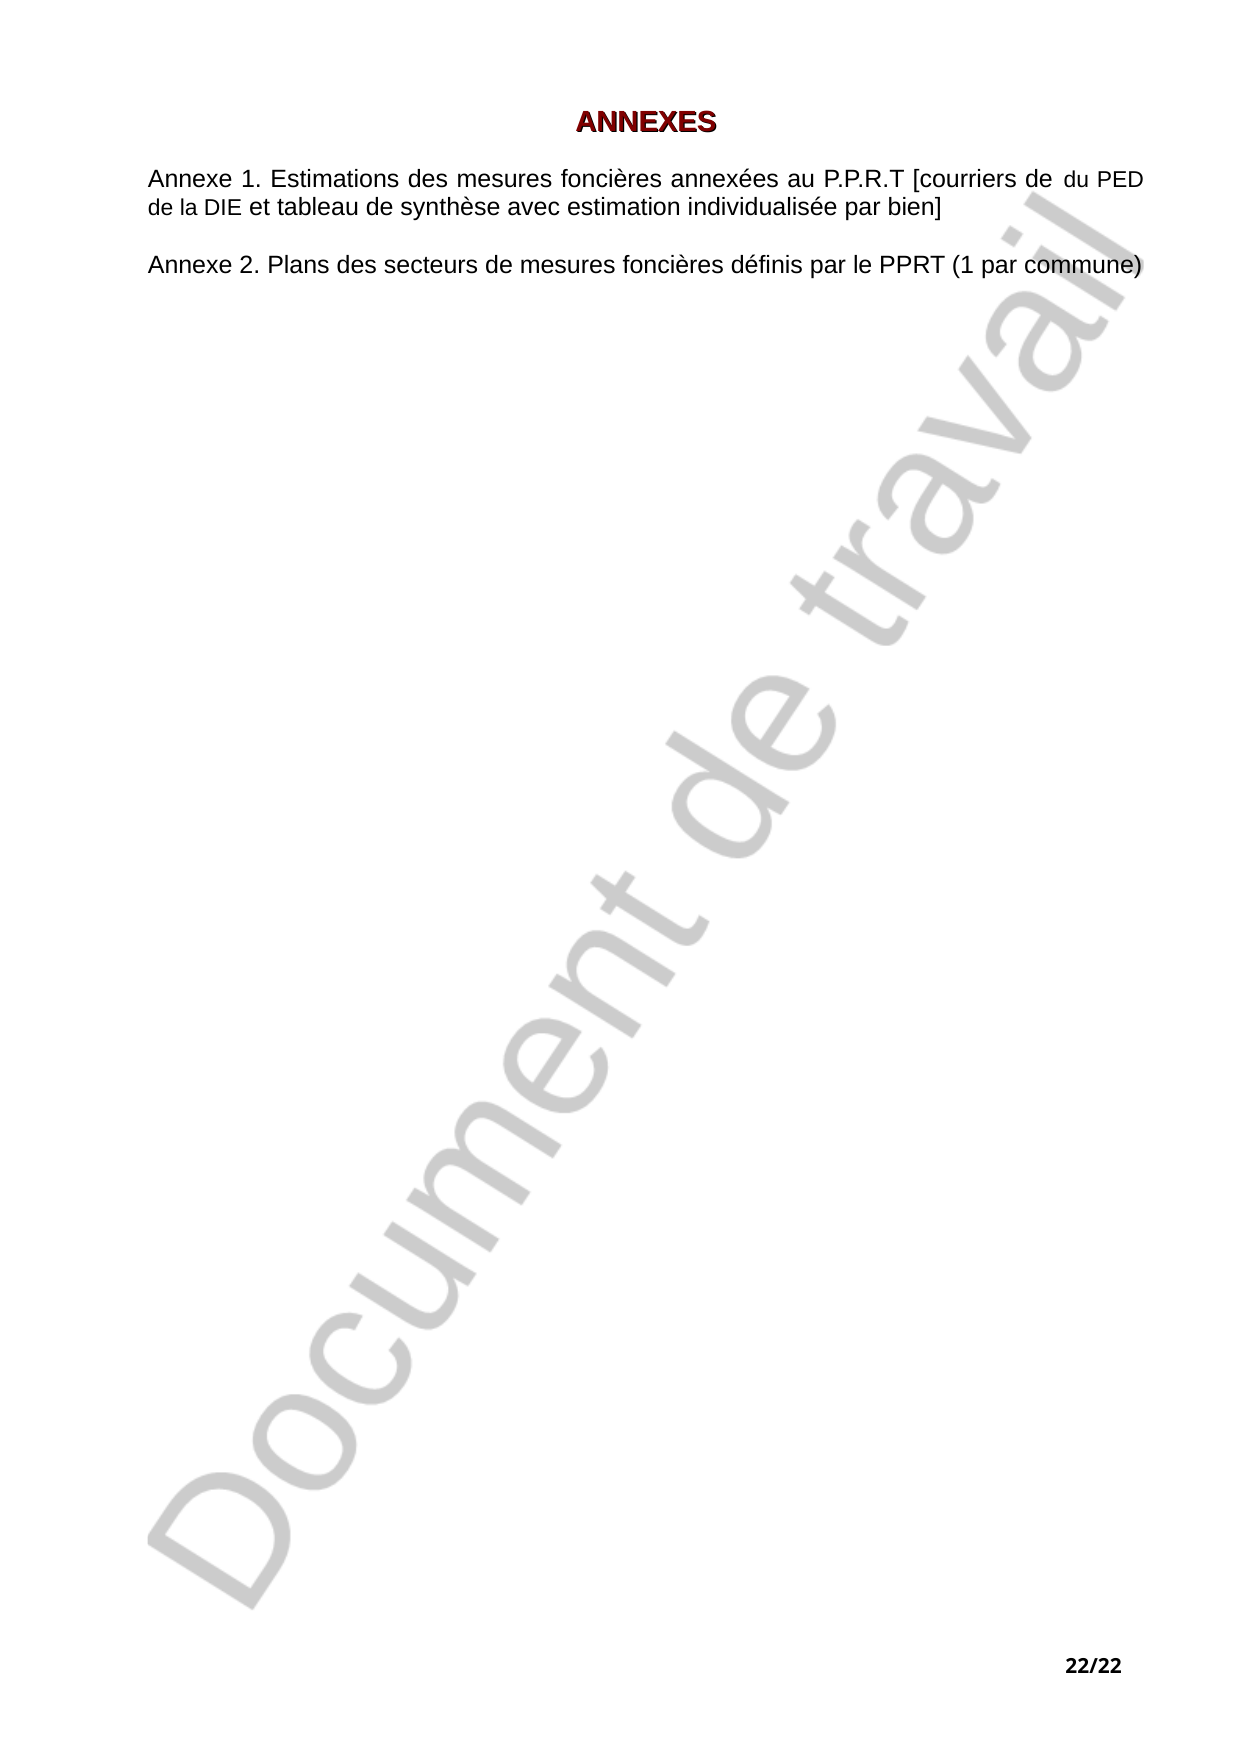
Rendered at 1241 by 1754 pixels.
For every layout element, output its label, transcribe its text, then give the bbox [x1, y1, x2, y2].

picture [245, 476, 1046, 1277]
text Annexe 1. Estimations des mesures foncières annexées au P.P.R.T [courriers de du PED de la DIE et tableau de synthèse avec estimation individualisée par bien] [148, 164, 1144, 221]
subtitle ANNEXES [148, 104, 1144, 137]
text Annexe 2. Plans des secteurs de mesures foncières définis par le PPRT (1 par commune) [148, 250, 1144, 279]
